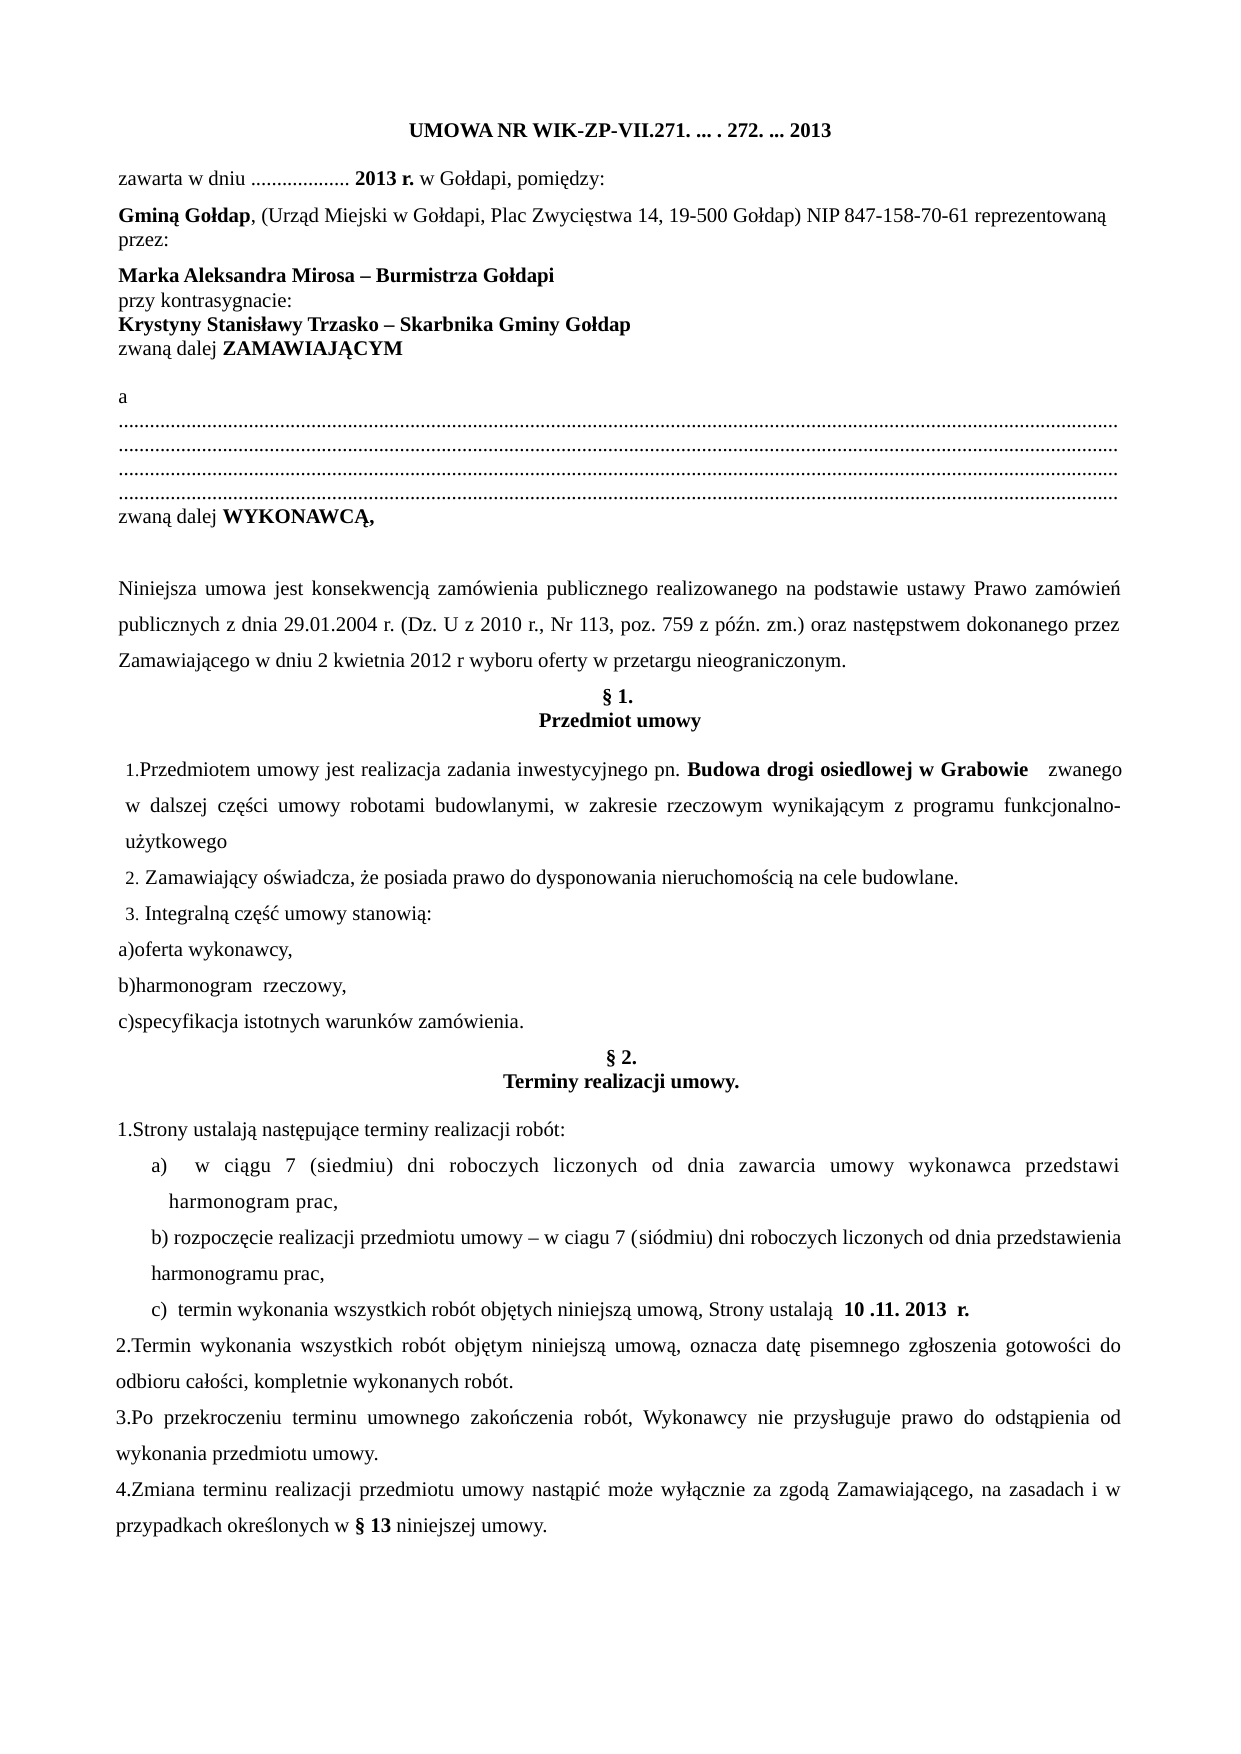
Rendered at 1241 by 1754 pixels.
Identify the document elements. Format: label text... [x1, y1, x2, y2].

list Zamawiający oświadcza, że posiada prawo do dysponowania nieruchomością na cele budowlane. [125, 864, 1122, 889]
list Po przekroczeniu terminu umownego zakończenia robót, Wykonawcy nie przysługuje prawo do odstąpienia od wykonania przedmiotu umowy. [116, 1405, 1122, 1465]
subtitle UMOWA NR WIK-ZP-VII.271. ... . 272. ... 2013 [118, 118, 1122, 142]
text Gminą Gołdap, (Urząd Miejski w Gołdapi, Plac Zwycięstwa 14, 19-500 Gołdap) NIP 847-158-70-61 reprezentowaną przez: [118, 203, 1122, 251]
list b) rozpoczęcie realizacji przedmiotu umowy – w ciagu 7 (siódmiu) dni roboczych liczonych od dnia przedstawienia harmonogramu prac, [151, 1225, 1122, 1285]
text § 1. [118, 684, 1122, 708]
list specyfikacja istotnych warunków zamówienia. [118, 1009, 1122, 1033]
list harmonogram rzeczowy, [118, 973, 1122, 997]
text a [118, 384, 1122, 408]
text Marka Aleksandra Mirosa – Burmistrza Gołdapi [118, 263, 1122, 287]
text zawarta w dniu ................... 2013 r. w Gołdapi, pomiędzy: [118, 166, 1122, 190]
text Przedmiot umowy [118, 708, 1122, 732]
text zwaną dalej ZAMAWIAJĄCYM [118, 336, 1122, 360]
list Terminy realizacji umowy. [120, 1069, 1122, 1093]
text zwaną dalej WYKONAWCĄ, [118, 504, 1122, 528]
text ................................................................................................................................................................................................................................................................................................................................................................................................................................................................................................................................................................................................................................................................................................................................................................................................ [118, 408, 1122, 504]
text Niniejsza umowa jest konsekwencją zamówienia publicznego realizowanego na podstawie ustawy Prawo zamówień publicznych z dnia 29.01.2004 r. (Dz. U z 2010 r., Nr 113, poz. 759 z późn. zm.) oraz następstwem dokonanego przez Zamawiającego w dniu 2 kwietnia 2012 r wyboru oferty w przetargu nieograniczonym. [118, 576, 1122, 672]
list Strony ustalają następujące terminy realizacji robót: [117, 1117, 1122, 1141]
list § 2. [120, 1045, 1122, 1069]
text c) termin wykonania wszystkich robót objętych niniejszą umową, Strony ustalają 10 .11. 2013 r. [151, 1297, 1122, 1321]
list oferta wykonawcy, [118, 937, 1122, 961]
list Termin wykonania wszystkich robót objętym niniejszą umową, oznacza datę pisemnego zgłoszenia gotowości do odbioru całości, kompletnie wykonanych robót. [116, 1333, 1122, 1393]
list Integralną część umowy stanowią: [125, 901, 1122, 925]
list Przedmiotem umowy jest realizacja zadania inwestycyjnego pn. Budowa drogi osiedlowej w Grabowie zwanego w dalszej części umowy robotami budowlanymi, w zakresie rzeczowym wynikającym z programu funkcjonalno- użytkowego [125, 756, 1122, 853]
list a) w ciągu 7 (siedmiu) dni roboczych liczonych od dnia zawarcia umowy wykonawca przedstawi harmonogram prac, [151, 1153, 1122, 1213]
text Krystyny Stanisławy Trzasko – Skarbnika Gminy Gołdap [118, 312, 1122, 336]
text przy kontrasygnacie: [118, 287, 1122, 312]
list Zmiana terminu realizacji przedmiotu umowy nastąpić może wyłącznie za zgodą Zamawiającego, na zasadach i w przypadkach określonych w § 13 niniejszej umowy. [116, 1477, 1122, 1537]
